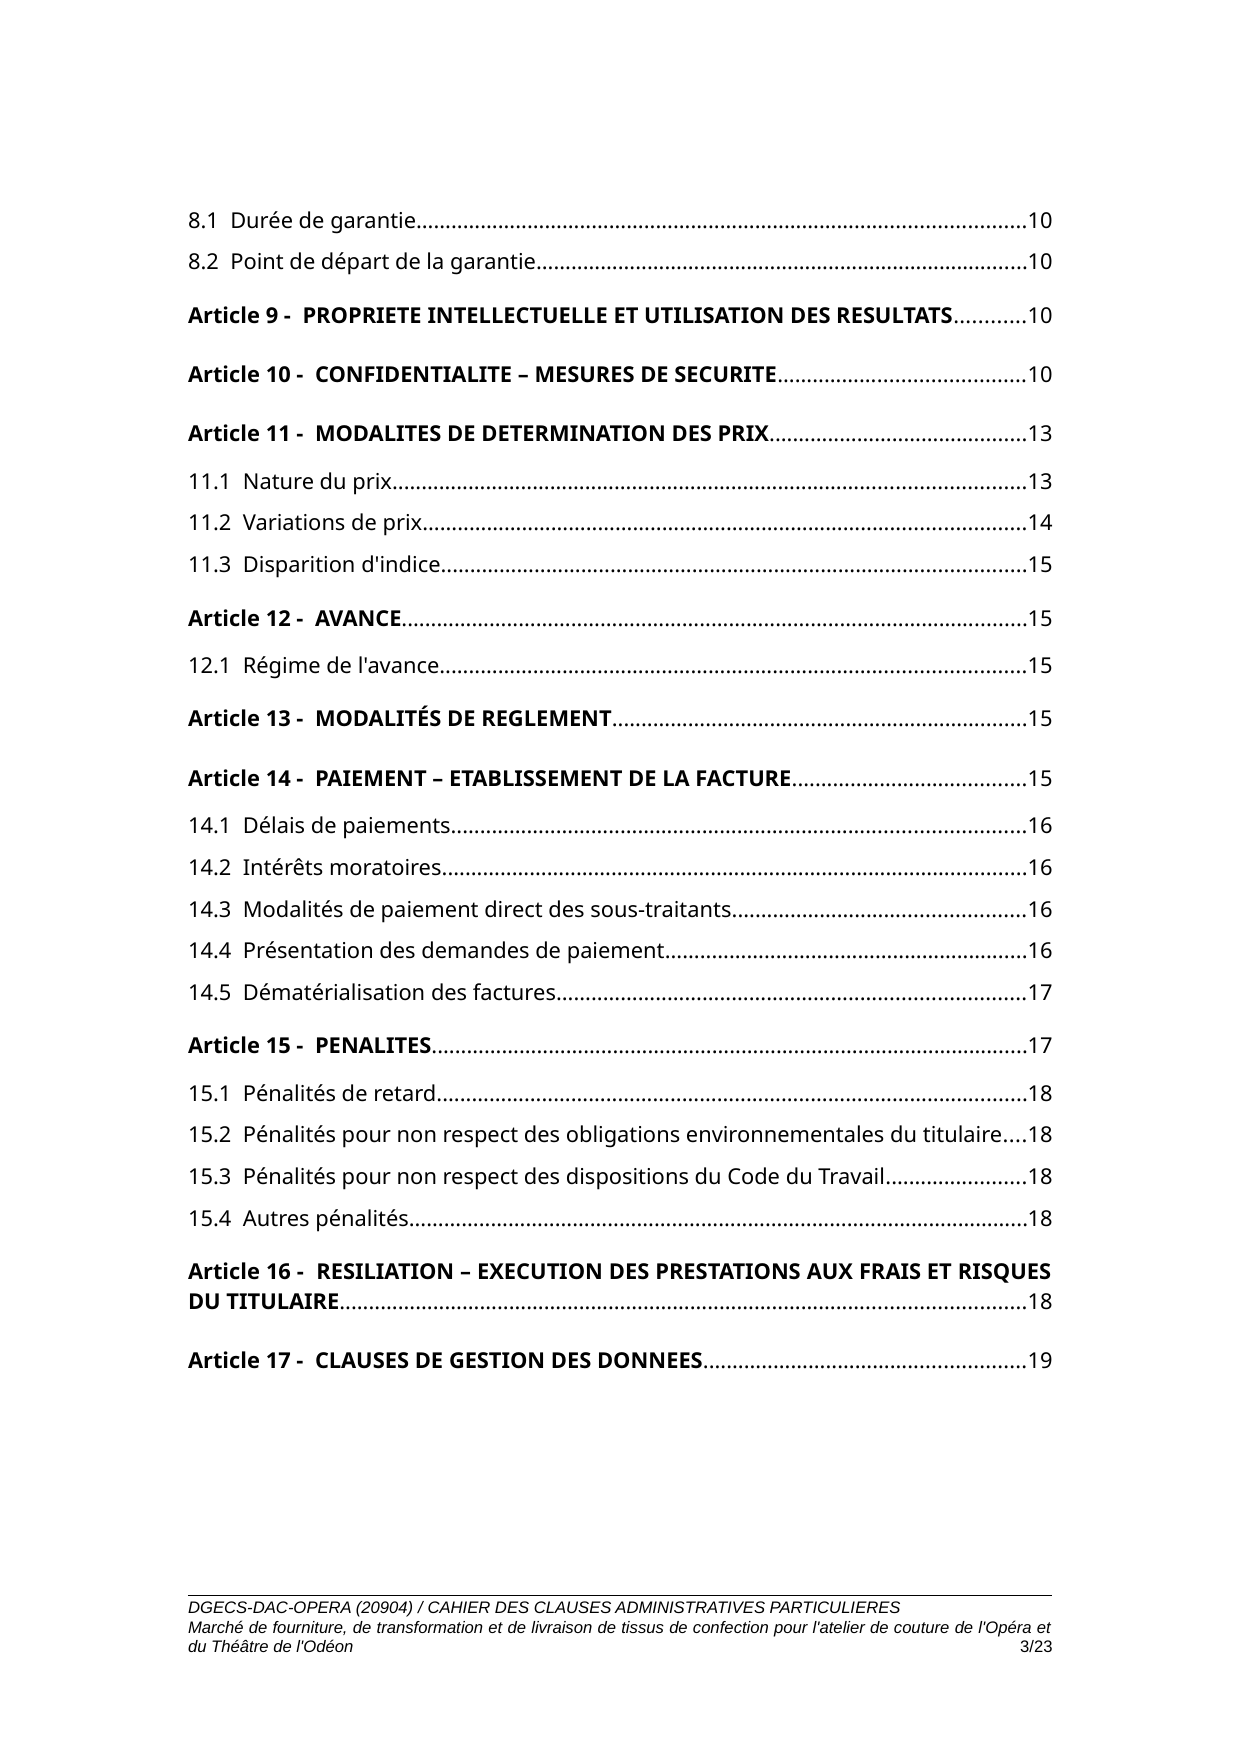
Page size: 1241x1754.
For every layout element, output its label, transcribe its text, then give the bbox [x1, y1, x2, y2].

text 11.1 Nature du prix 13 [188, 466, 1052, 496]
text 14.2 Intérêts moratoires 16 [188, 852, 1052, 882]
text 11.3 Disparition d'indice 15 [188, 549, 1052, 579]
text Article 14 - PAIEMENT – ETABLISSEMENT DE LA FACTURE 15 [188, 763, 1052, 792]
text 11.2 Variations de prix 14 [188, 507, 1052, 537]
text 14.5 Dématérialisation des factures 17 [188, 977, 1052, 1007]
text Article 16 - RESILIATION – EXECUTION DES PRESTATIONS AUX FRAIS ET RISQUES DU TITULAIRE 18 [188, 1256, 1052, 1316]
text Article 12 - AVANCE 15 [188, 602, 1052, 632]
text 15.1 Pénalités de retard 18 [188, 1078, 1052, 1108]
text Article 9 - PROPRIETE INTELLECTUELLE ET UTILISATION DES RESULTATS 10 [188, 300, 1052, 329]
text 15.4 Autres pénalités 18 [188, 1203, 1052, 1233]
text Article 17 - CLAUSES DE GESTION DES DONNEES 19 [188, 1345, 1052, 1375]
text Article 10 - CONFIDENTIALITE – MESURES DE SECURITE 10 [188, 359, 1052, 389]
text Article 13 - MODALITÉS DE REGLEMENT 15 [188, 703, 1052, 733]
text 15.2 Pénalités pour non respect des obligations environnementales du titulaire 18 [188, 1119, 1052, 1149]
text Article 15 - PENALITES 17 [188, 1030, 1052, 1060]
text Article 11 - MODALITES DE DETERMINATION DES PRIX 13 [188, 418, 1052, 448]
text 8.2 Point de départ de la garantie 10 [188, 246, 1052, 276]
text 14.3 Modalités de paiement direct des sous-traitants 16 [188, 893, 1052, 923]
text 8.1 Durée de garantie 10 [188, 204, 1052, 234]
text 14.4 Présentation des demandes de paiement 16 [188, 935, 1052, 965]
text 15.3 Pénalités pour non respect des dispositions du Code du Travail 18 [188, 1161, 1052, 1191]
text 12.1 Régime de l'avance 15 [188, 650, 1052, 680]
text 14.1 Délais de paiements 16 [188, 810, 1052, 840]
